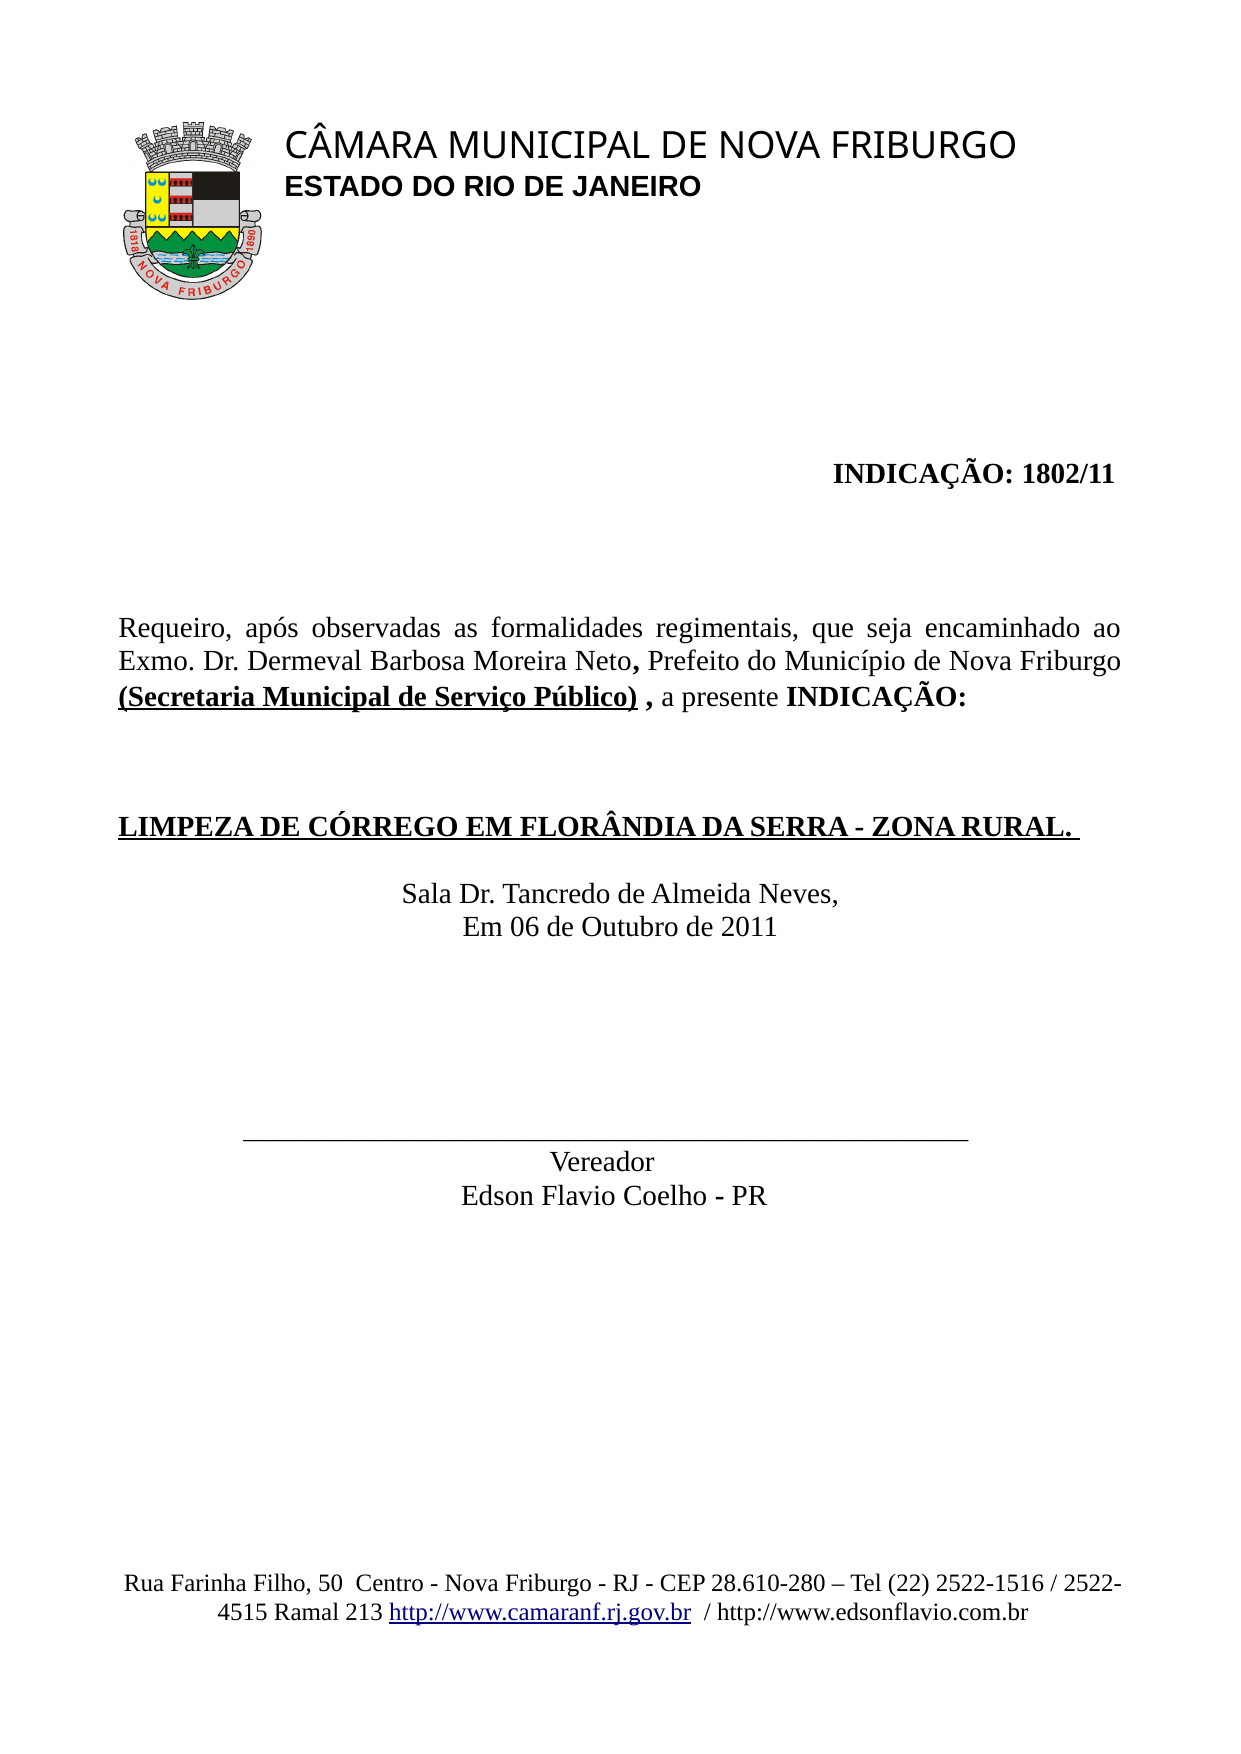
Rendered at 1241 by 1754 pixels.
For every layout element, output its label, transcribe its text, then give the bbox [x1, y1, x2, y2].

text __________________________________________________________ [118, 1116, 1122, 1144]
text Rua Farinha Filho, 50 Centro - Nova Friburgo - RJ - CEP 28.610-280 – Tel (22) 2522-1516 / 2522-4515 Ramal 213 http://www.camaranf.rj.gov.br / http://www.edsonflavio.com.br [118, 1568, 1128, 1626]
text Edson Flavio Coelho - PR [118, 1178, 1122, 1211]
text Sala Dr. Tancredo de Almeida Neves, [118, 876, 1122, 909]
text Em 06 de Outubro de 2011 [118, 909, 1122, 943]
text CÂMARA MUNICIPAL DE NOVA FRIBURGO ESTADO DO RIO DE JANEIRO [118, 118, 1122, 303]
text Vereador [118, 1144, 1122, 1178]
text Requeiro, após observadas as formalidades regimentais, que seja encaminhado ao Exmo. Dr. Dermeval Barbosa Moreira Neto, Prefeito do Município de Nova Friburgo (Secretaria Municipal de Serviço Público) , a presente INDICAÇÃO: [118, 610, 1122, 713]
text LIMPEZA DE CÓRREGO EM FLORÂNDIA DA SERRA - ZONA RURAL. [118, 809, 1122, 842]
text INDICAÇÃO: 1802/11 [118, 457, 1122, 490]
